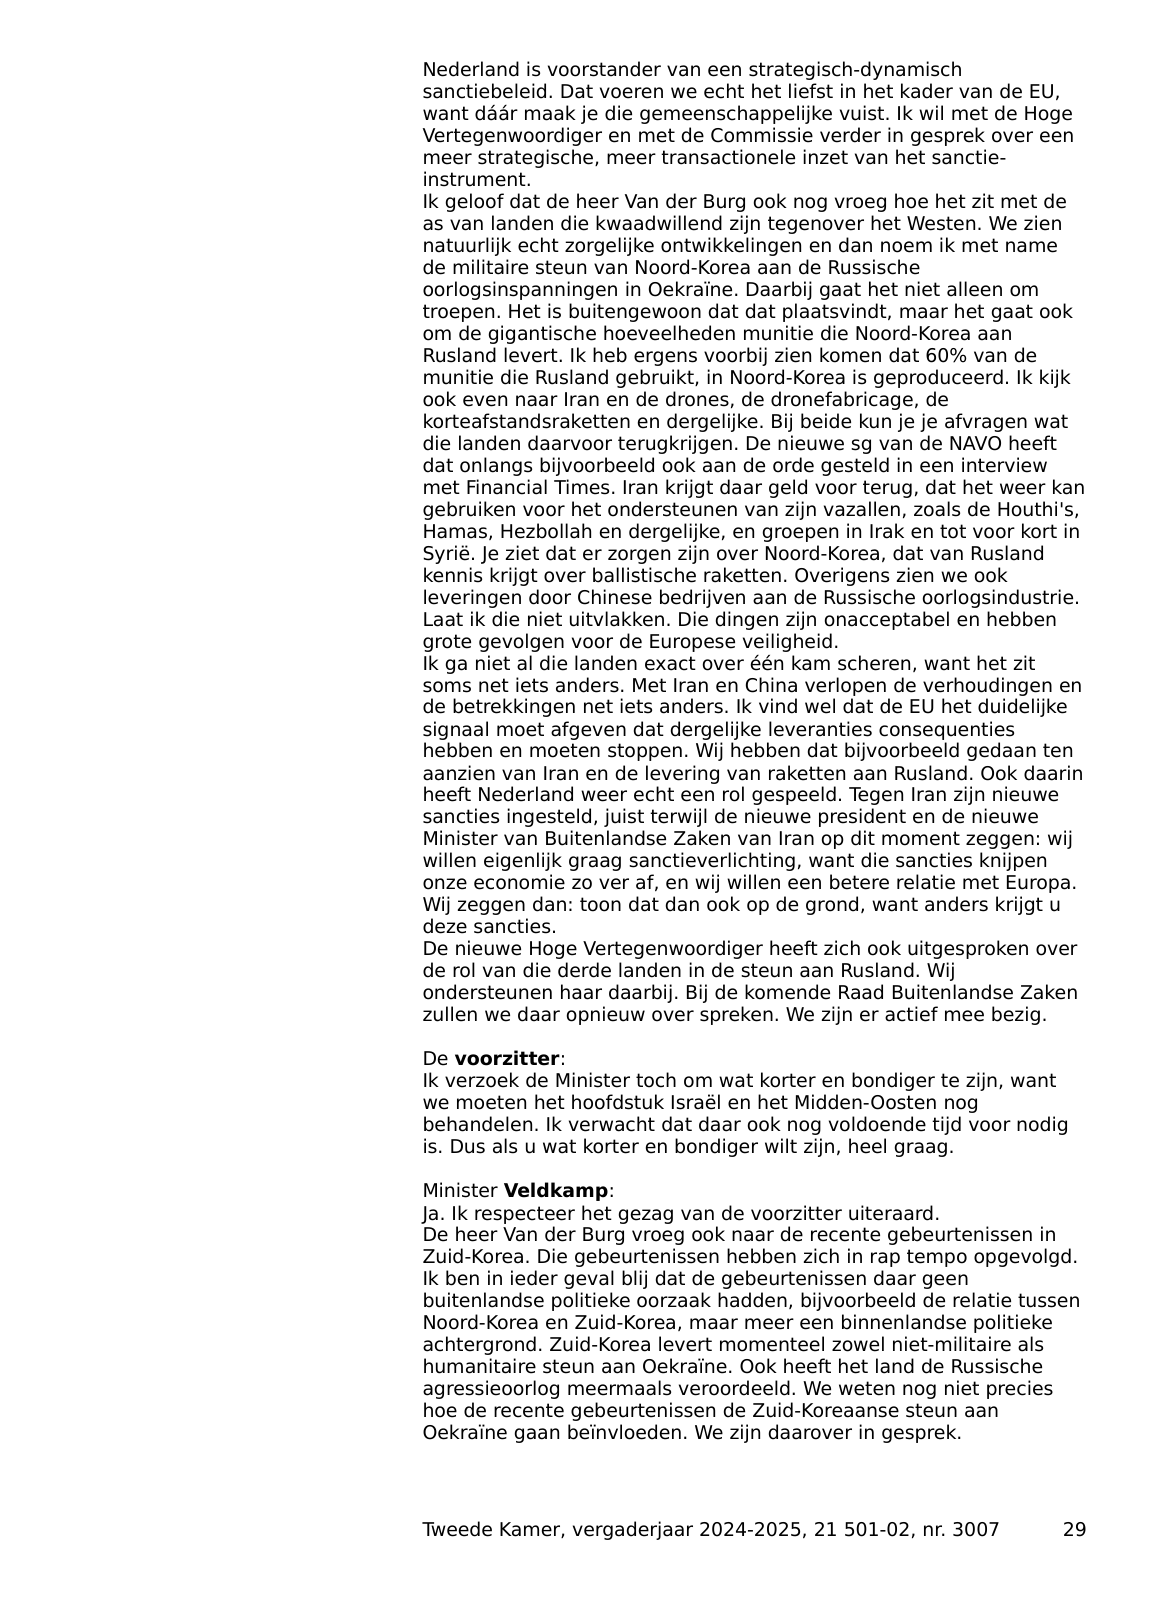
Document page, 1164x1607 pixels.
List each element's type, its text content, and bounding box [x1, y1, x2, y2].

text De heer Van der Burg vroeg ook naar de recente gebeurtenissen in Zuid-Korea. Die gebeurtenissen hebben zich in rap tempo opgevolgd. Ik ben in ieder geval blij dat de gebeurtenissen daar geen buitenlandse politieke oorzaak hadden, bijvoorbeeld de relatie tussen Noord-Korea en Zuid-Korea, maar meer een binnenlandse politieke achtergrond. Zuid-Korea levert momenteel zowel niet-militaire als humanitaire steun aan Oekraïne. Ook heeft het land de Russische agressieoorlog meermaals veroordeeld. We weten nog niet precies hoe de recente gebeurtenissen de Zuid-Koreaanse steun aan Oekraïne gaan beïnvloeden. We zijn daarover in gesprek. [422, 1224, 1087, 1444]
text De nieuwe Hoge Vertegenwoordiger heeft zich ook uitgesproken over de rol van die derde landen in de steun aan Rusland. Wij ondersteunen haar daarbij. Bij de komende Raad Buitenlandse Zaken zullen we daar opnieuw over spreken. We zijn er actief mee bezig. [422, 938, 1087, 1026]
text Nederland is voorstander van een strategisch-dynamisch sanctiebeleid. Dat voeren we echt het liefst in het kader van de EU, want dáár maak je die gemeenschappelijke vuist. Ik wil met de Hoge Vertegenwoordiger en met de Commissie verder in gesprek over een meer strategische, meer transactionele inzet van het sanctie-instrument. [422, 59, 1087, 191]
text Ja. Ik respecteer het gezag van de voorzitter uiteraard. [422, 1202, 1087, 1224]
text Ik geloof dat de heer Van der Burg ook nog vroeg hoe het zit met de as van landen die kwaadwillend zijn tegenover het Westen. We zien natuurlijk echt zorgelijke ontwikkelingen en dan noem ik met name de militaire steun van Noord-Korea aan de Russische oorlogsinspanningen in Oekraïne. Daarbij gaat het niet alleen om troepen. Het is buitengewoon dat dat plaatsvindt, maar het gaat ook om de gigantische hoeveelheden munitie die Noord-Korea aan Rusland levert. Ik heb ergens voorbij zien komen dat 60% van de munitie die Rusland gebruikt, in Noord-Korea is geproduceerd. Ik kijk ook even naar Iran en de drones, de dronefabricage, de korteafstandsraketten en dergelijke. Bij beide kun je je afvragen wat die landen daarvoor terugkrijgen. De nieuwe sg van de NAVO heeft dat onlangs bijvoorbeeld ook aan de orde gesteld in een interview met Financial Times. Iran krijgt daar geld voor terug, dat het weer kan gebruiken voor het ondersteunen van zijn vazallen, zoals de Houthi's, Hamas, Hezbollah en dergelijke, en groepen in Irak en tot voor kort in Syrië. Je ziet dat er zorgen zijn over Noord-Korea, dat van Rusland kennis krijgt over ballistische raketten. Overigens zien we ook leveringen door Chinese bedrijven aan de Russische oorlogsindustrie. Laat ik die niet uitvlakken. Die dingen zijn onacceptabel en hebben grote gevolgen voor de Europese veiligheid. [422, 191, 1087, 652]
text Ik ga niet al die landen exact over één kam scheren, want het zit soms net iets anders. Met Iran en China verlopen de verhoudingen en de betrekkingen net iets anders. Ik vind wel dat de EU het duidelijke signaal moet afgeven dat dergelijke leveranties consequenties hebben en moeten stoppen. Wij hebben dat bijvoorbeeld gedaan ten aanzien van Iran en de levering van raketten aan Rusland. Ook daarin heeft Nederland weer echt een rol gespeeld. Tegen Iran zijn nieuwe sancties ingesteld, juist terwijl de nieuwe president en de nieuwe Minister van Buitenlandse Zaken van Iran op dit moment zeggen: wij willen eigenlijk graag sanctieverlichting, want die sancties knijpen onze economie zo ver af, en wij willen een betere relatie met Europa. Wij zeggen dan: toon dat dan ook op de grond, want anders krijgt u deze sancties. [422, 652, 1087, 938]
text De voorzitter: [422, 1048, 1087, 1070]
text Ik verzoek de Minister toch om wat korter en bondiger te zijn, want we moeten het hoofdstuk Israël en het Midden-Oosten nog behandelen. Ik verwacht dat daar ook nog voldoende tijd voor nodig is. Dus als u wat korter en bondiger wilt zijn, heel graag. [422, 1070, 1087, 1158]
text Minister Veldkamp: [422, 1180, 1087, 1202]
